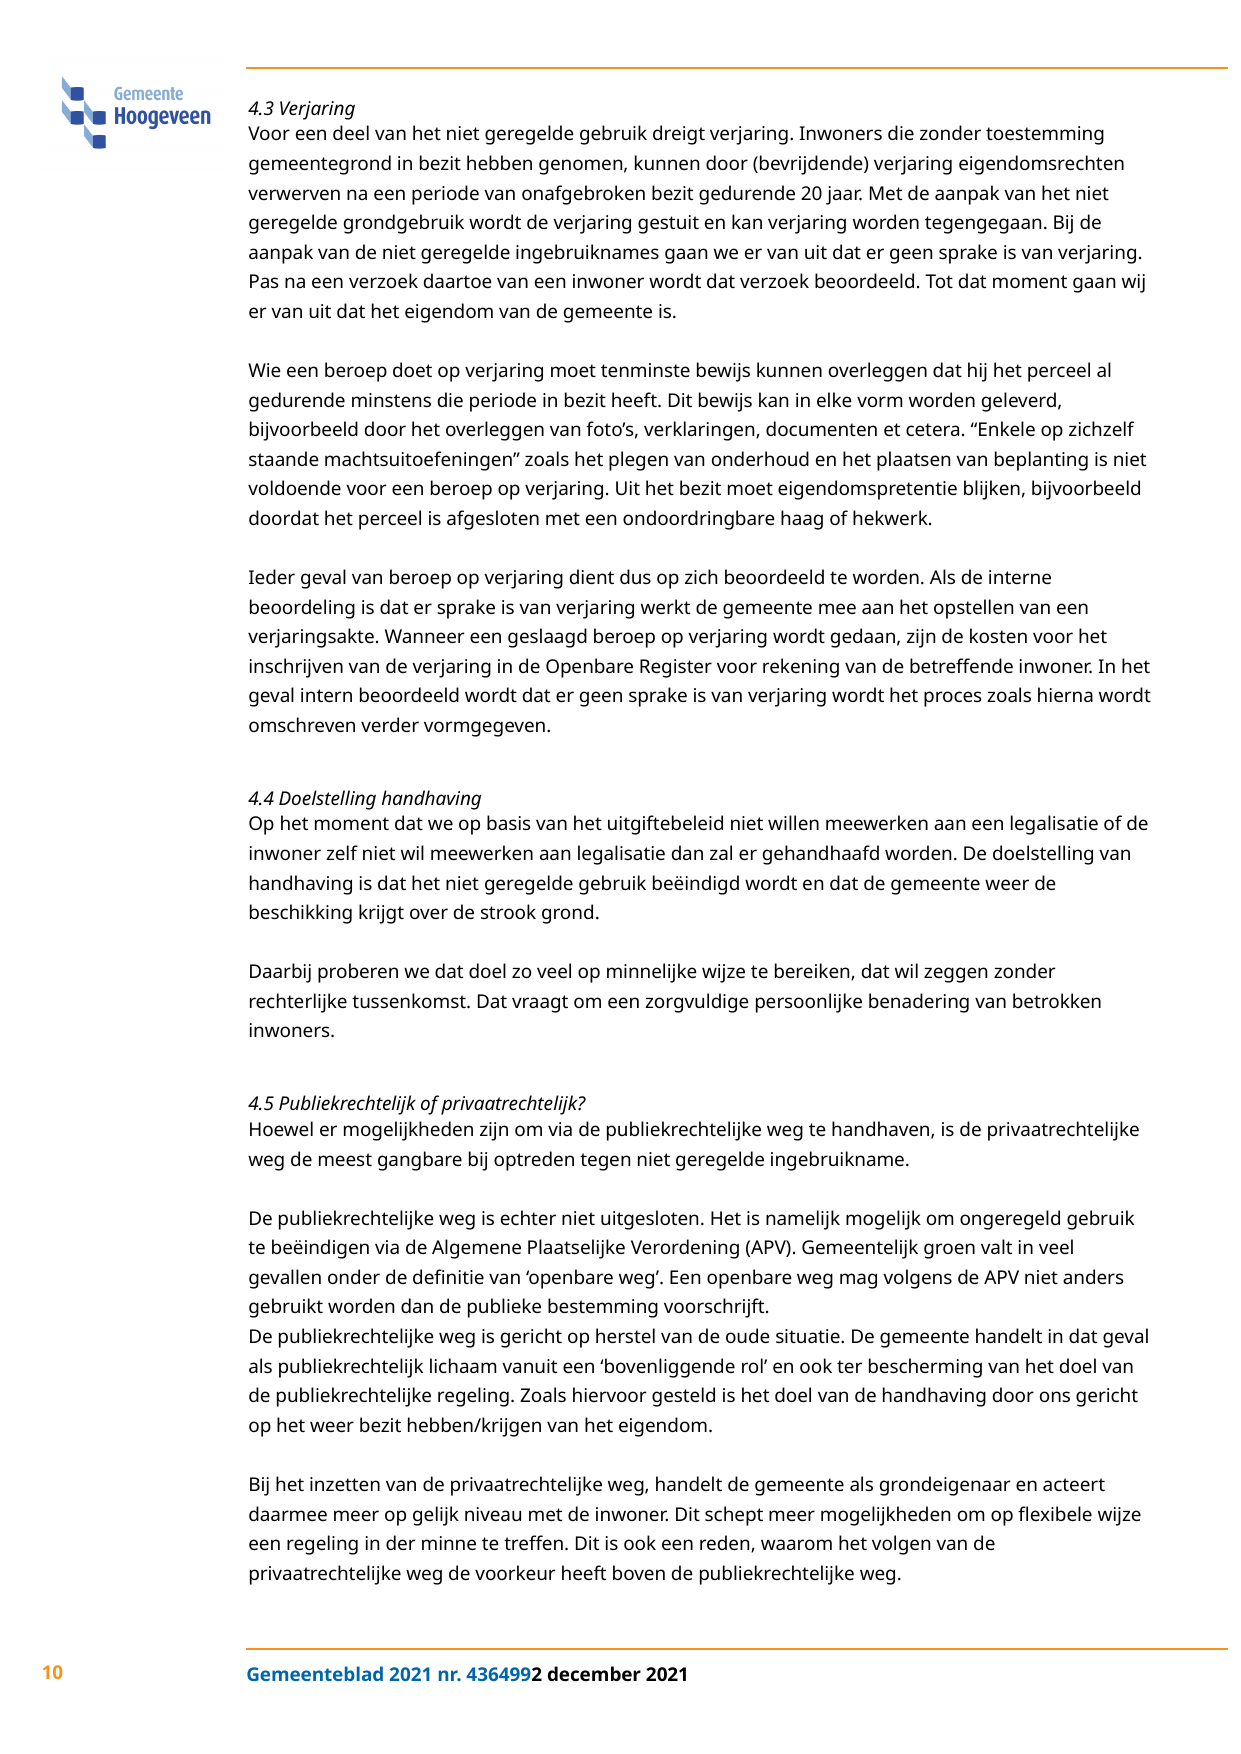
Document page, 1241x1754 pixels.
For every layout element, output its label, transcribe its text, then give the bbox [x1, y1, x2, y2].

text 4.4 Doelstelling handhaving [248, 785, 1152, 811]
text Wie een beroep doet op verjaring moet tenminste bewijs kunnen overleggen dat hij het perceel al gedurende minstens die periode in bezit heeft. Dit bewijs kan in elke vorm worden geleverd, bijvoorbeeld door het overleggen van foto’s, verklaringen, documenten et cetera. “Enkele op zichzelf staande machtsuitoefeningen” zoals het plegen van onderhoud en het plaatsen van beplanting is niet voldoende voor een beroep op verjaring. Uit het bezit moet eigendomspretentie blijken, bijvoorbeeld doordat het perceel is afgesloten met een ondoordringbare haag of hekwerk. [248, 357, 1152, 531]
text De publiekrechtelijke weg is gericht op herstel van de oude situatie. De gemeente handelt in dat geval als publiekrechtelijk lichaam vanuit een ‘bovenliggende rol’ en ook ter bescherming van het doel van de publiekrechtelijke regeling. Zoals hiervoor gesteld is het doel van de handhaving door ons gericht op het weer bezit hebben/krijgen van het eigendom. [248, 1323, 1152, 1438]
text Daarbij proberen we dat doel zo veel op minnelijke wijze te bereiken, dat wil zeggen zonder rechterlijke tussenkomst. Dat vraagt om een zorgvuldige persoonlijke benadering van betrokken inwoners. [248, 958, 1152, 1043]
text Ieder geval van beroep op verjaring dient dus op zich beoordeeld te worden. Als de interne beoordeling is dat er sprake is van verjaring werkt de gemeente mee aan het opstellen van een verjaringsakte. Wanneer een geslaagd beroep op verjaring wordt gedaan, zijn de kosten voor het inschrijven van de verjaring in de Openbare Register voor rekening van de betreffende inwoner. In het geval intern beoordeeld wordt dat er geen sprake is van verjaring wordt het proces zoals hierna wordt omschreven verder vormgegeven. [248, 564, 1152, 738]
text 4.3 Verjaring [248, 95, 1152, 121]
text Bij het inzetten van de privaatrechtelijke weg, handelt de gemeente als grondeigenaar en acteert daarmee meer op gelijk niveau met de inwoner. Dit schept meer mogelijkheden om op flexibele wijze een regeling in der minne te treffen. Dit is ook een reden, waarom het volgen van de privaatrechtelijke weg de voorkeur heeft boven de publiekrechtelijke weg. [248, 1471, 1152, 1586]
text De publiekrechtelijke weg is echter niet uitgesloten. Het is namelijk mogelijk om ongeregeld gebruik te beëindigen via de Algemene Plaatselijke Verordening (APV). Gemeentelijk groen valt in veel gevallen onder de definitie van ‘openbare weg’. Een openbare weg mag volgens de APV niet anders gebruikt worden dan de publieke bestemming voorschrijft. [248, 1205, 1152, 1319]
text Op het moment dat we op basis van het uitgiftebeleid niet willen meewerken aan een legalisatie of de inwoner zelf niet wil meewerken aan legalisatie dan zal er gehandhaafd worden. De doelstelling van handhaving is dat het niet geregelde gebruik beëindigd wordt en dat de gemeente weer de beschikking krijgt over de strook grond. [248, 811, 1152, 925]
text Hoewel er mogelijkheden zijn om via de publiekrechtelijke weg te handhaven, is de privaatrechtelijke weg de meest gangbare bij optreden tegen niet geregelde ingebruikname. [248, 1116, 1152, 1171]
text 4.5 Publiekrechtelijk of privaatrechtelijk? [248, 1090, 1152, 1116]
picture [41, 47, 231, 172]
text Voor een deel van het niet geregelde gebruik dreigt verjaring. Inwoners die zonder toestemming gemeentegrond in bezit hebben genomen, kunnen door (bevrijdende) verjaring eigendomsrechten verwerven na een periode van onafgebroken bezit gedurende 20 jaar. Met de aanpak van het niet geregelde grondgebruik wordt de verjaring gestuit en kan verjaring worden tegengegaan. Bij de aanpak van de niet geregelde ingebruiknames gaan we er van uit dat er geen sprake is van verjaring. Pas na een verzoek daartoe van een inwoner wordt dat verzoek beoordeeld. Tot dat moment gaan wij er van uit dat het eigendom van de gemeente is. [248, 121, 1152, 324]
